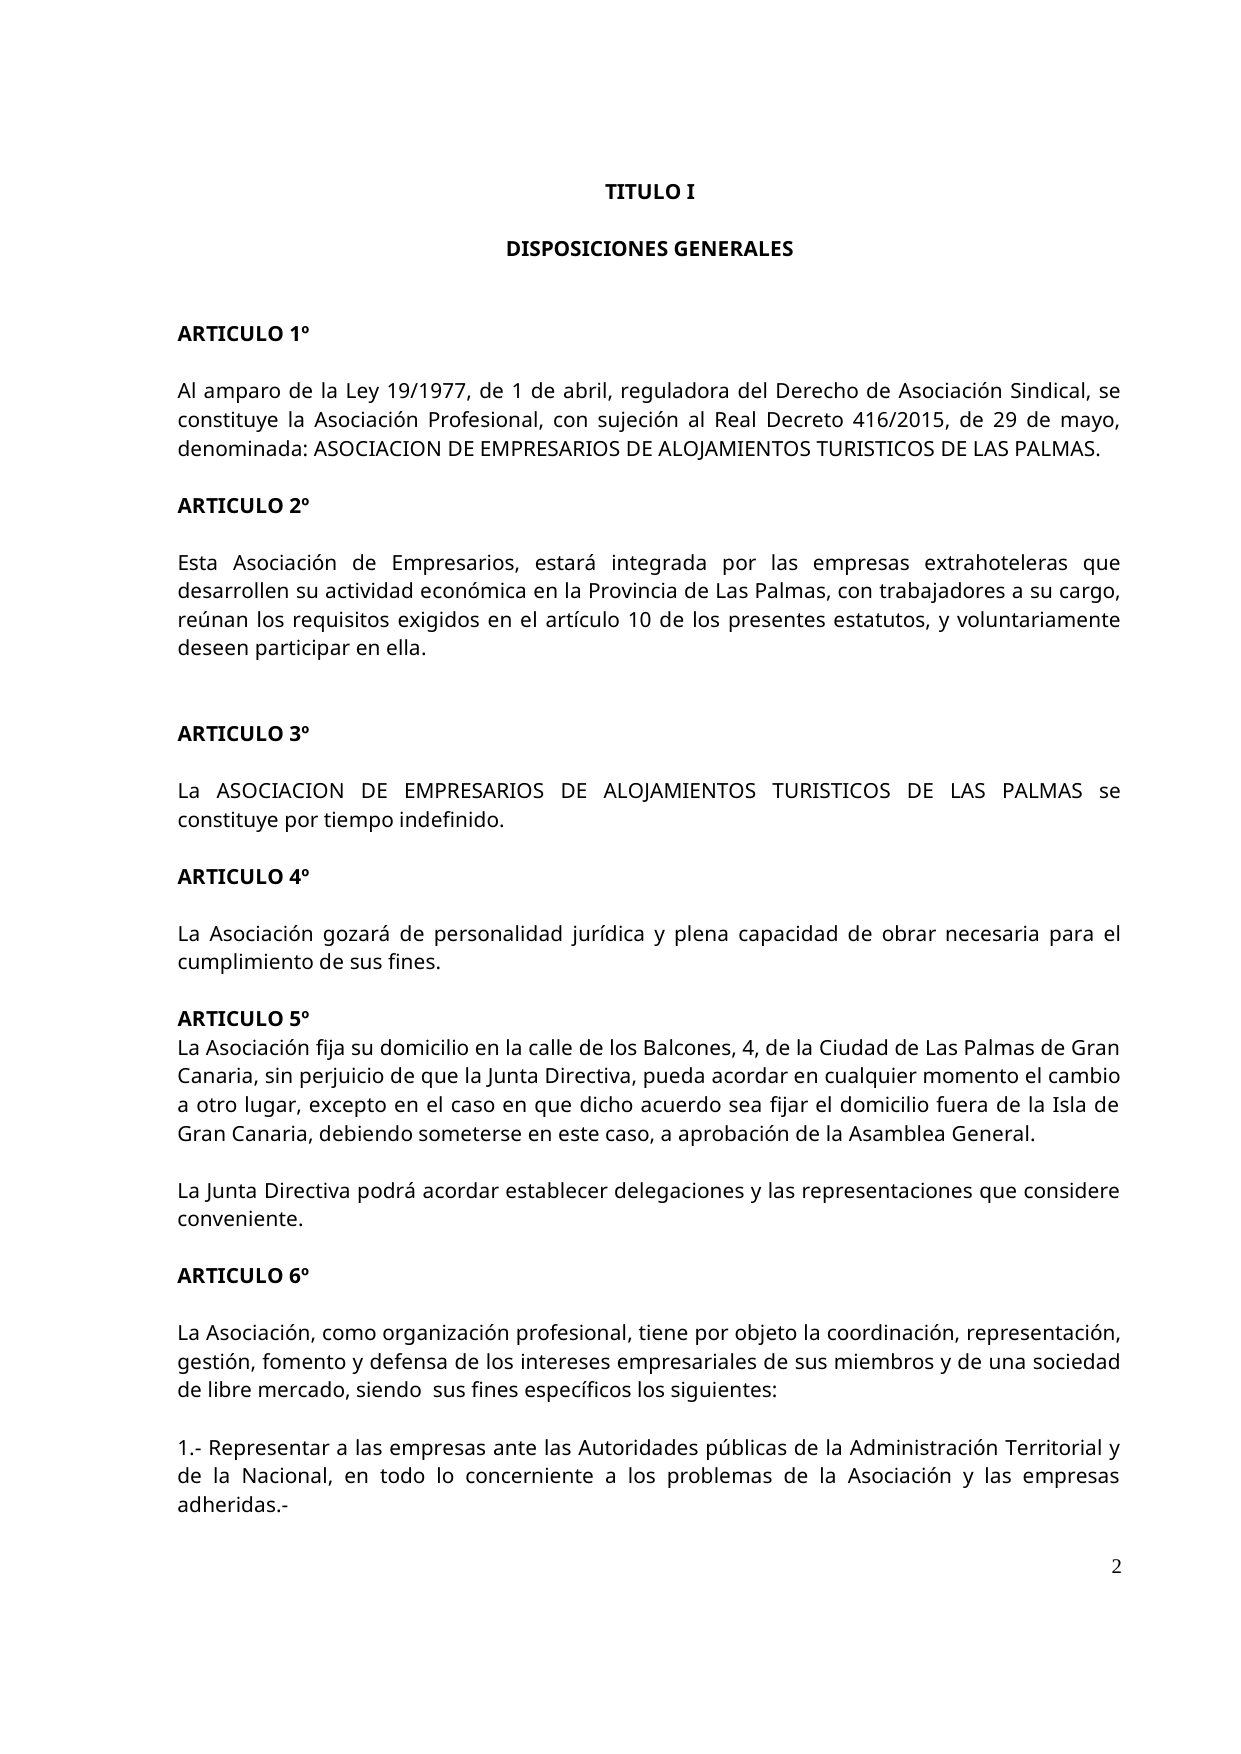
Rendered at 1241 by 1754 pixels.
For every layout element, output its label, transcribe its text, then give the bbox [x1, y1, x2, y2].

text 1.- Representar a las empresas ante las Autoridades públicas de la Administración Territorial y de la Nacional, en todo lo concerniente a los problemas de la Asociación y las empresas adheridas.- [177, 1432, 1122, 1518]
text La Asociación gozará de personalidad jurídica y plena capacidad de obrar necesaria para el cumplimiento de sus fines. [177, 919, 1122, 976]
text TITULO I [177, 177, 1122, 205]
text La ASOCIACION DE EMPRESARIOS DE ALOJAMIENTOS TURISTICOS DE LAS PALMAS se constituye por tiempo indefinido. [177, 776, 1122, 833]
text La Junta Directiva podrá acordar establecer delegaciones y las representaciones que considere conveniente. [177, 1176, 1122, 1233]
text La Asociación fija su domicilio en la calle de los Balcones, 4, de la Ciudad de Las Palmas de Gran Canaria, sin perjuicio de que la Junta Directiva, pueda acordar en cualquier momento el cambio a otro lugar, excepto en el caso en que dicho acuerdo sea fijar el domicilio fuera de la Isla de Gran Canaria, debiendo someterse en este caso, a aprobación de la Asamblea General. [177, 1033, 1122, 1147]
subtitle ARTICULO 2º [177, 491, 1122, 519]
text Esta Asociación de Empresarios, estará integrada por las empresas extrahoteleras que desarrollen su actividad económica en la Provincia de Las Palmas, con trabajadores a su cargo, reúnan los requisitos exigidos en el artículo 10 de los presentes estatutos, y voluntariamente deseen participar en ella. [177, 548, 1122, 662]
subtitle ARTICULO 5º [177, 1004, 1122, 1033]
subtitle ARTICULO 3º [177, 719, 1122, 747]
subtitle DISPOSICIONES GENERALES [177, 234, 1122, 262]
text La Asociación, como organización profesional, tiene por objeto la coordinación, representación, gestión, fomento y defensa de los intereses empresariales de sus miembros y de una sociedad de libre mercado, siendo sus fines específicos los siguientes: [177, 1318, 1122, 1404]
subtitle ARTICULO 6º [177, 1261, 1122, 1290]
text Al amparo de la Ley 19/1977, de 1 de abril, reguladora del Derecho de Asociación Sindical, se constituye la Asociación Profesional, con sujeción al Real Decreto 416/2015, de 29 de mayo, denominada: ASOCIACION DE EMPRESARIOS DE ALOJAMIENTOS TURISTICOS DE LAS PALMAS. [177, 376, 1122, 462]
subtitle ARTICULO 1º [177, 319, 1122, 348]
subtitle ARTICULO 4º [177, 862, 1122, 890]
